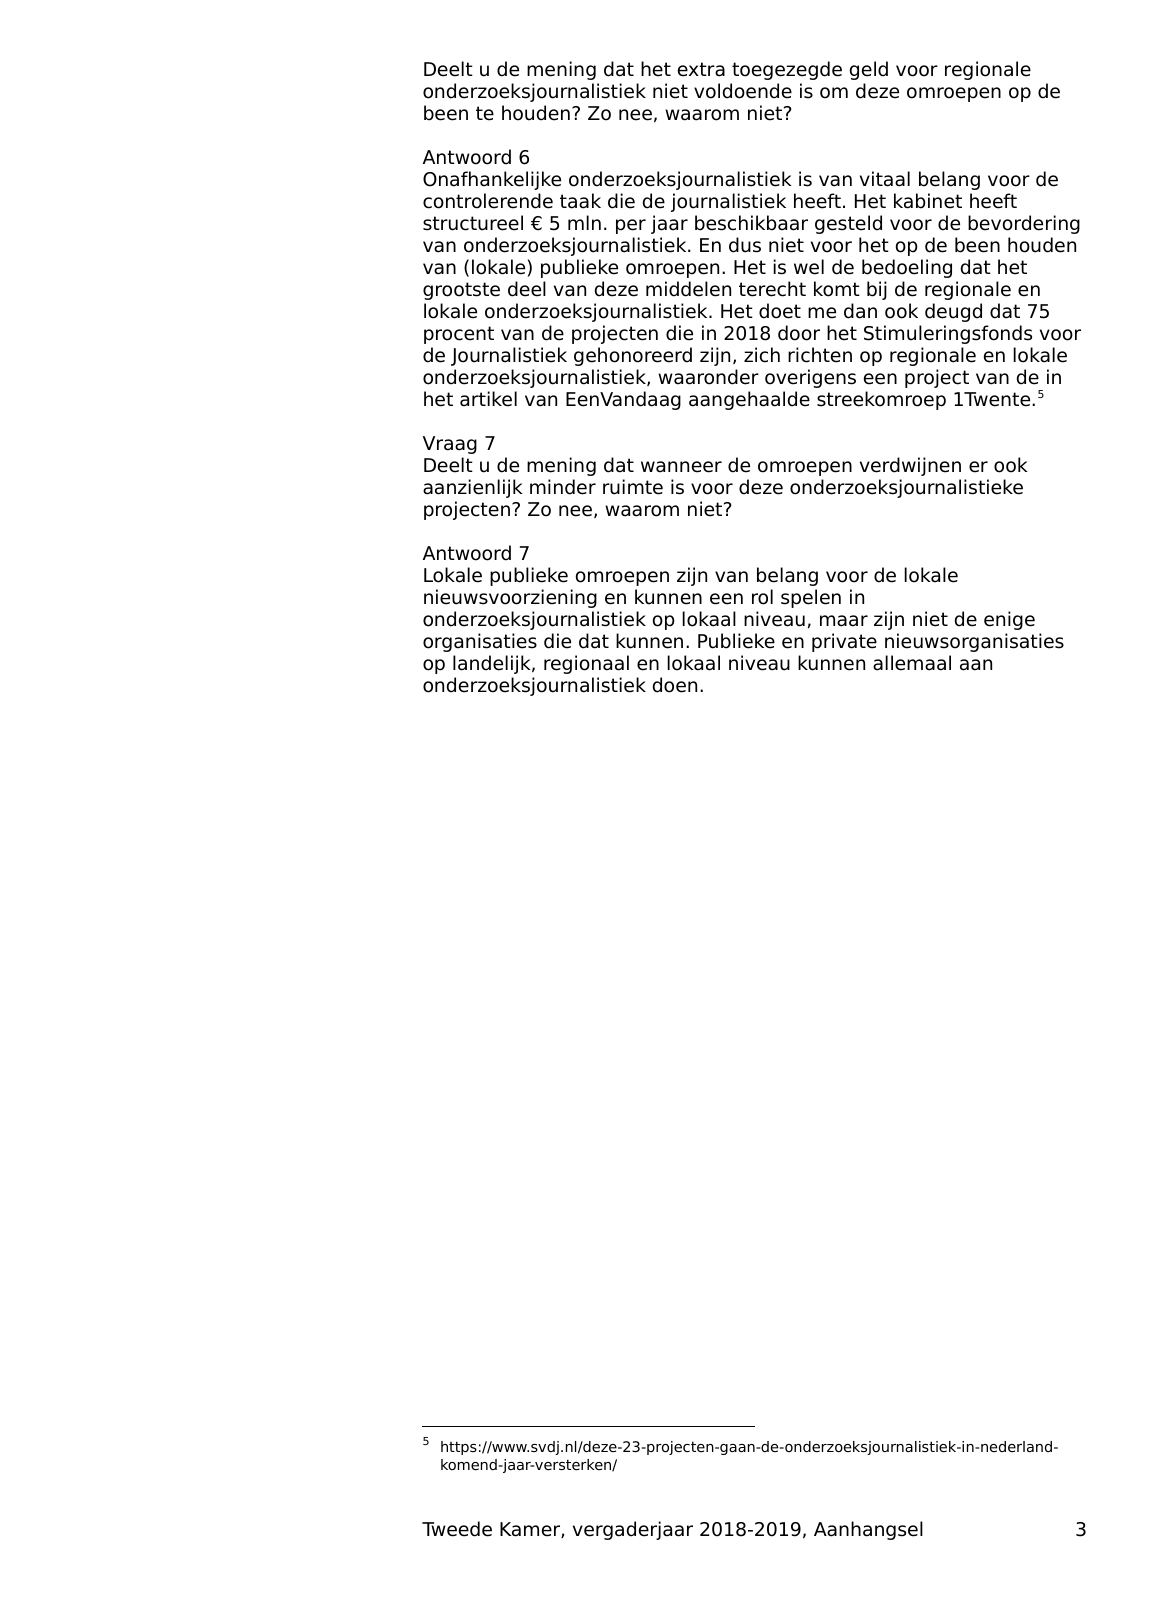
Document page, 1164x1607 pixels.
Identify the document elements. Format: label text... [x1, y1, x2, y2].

text Vraag 7 [422, 433, 1087, 455]
text https://www.svdj.nl/deze-23-projecten-gaan-de-onderzoeksjournalistiek-in-nederland-komend-jaar-versterken/ [422, 1435, 1087, 1474]
text Lokale publieke omroepen zijn van belang voor de lokale nieuwsvoorziening en kunnen een rol spelen in onderzoeksjournalistiek op lokaal niveau, maar zijn niet de enige organisaties die dat kunnen. Publieke en private nieuwsorganisaties op landelijk, regionaal en lokaal niveau kunnen allemaal aan onderzoeksjournalistiek doen. [422, 565, 1087, 697]
text Onafhankelijke onderzoeksjournalistiek is van vitaal belang voor de controlerende taak die de journalistiek heeft. Het kabinet heeft structureel € 5 mln. per jaar beschikbaar gesteld voor de bevordering van onderzoeksjournalistiek. En dus niet voor het op de been houden van (lokale) publieke omroepen. Het is wel de bedoeling dat het grootste deel van deze middelen terecht komt bij de regionale en lokale onderzoeksjournalistiek. Het doet me dan ook deugd dat 75 procent van de projecten die in 2018 door het Stimuleringsfonds voor de Journalistiek gehonoreerd zijn, zich richten op regionale en lokale onderzoeksjournalistiek, waaronder overigens een project van de in het artikel van EenVandaag aangehaalde streekomroep 1Twente. [422, 169, 1087, 411]
text Antwoord 6 [422, 147, 1087, 169]
text Deelt u de mening dat het extra toegezegde geld voor regionale onderzoeksjournalistiek niet voldoende is om deze omroepen op de been te houden? Zo nee, waarom niet? [422, 59, 1087, 125]
text Deelt u de mening dat wanneer de omroepen verdwijnen er ook aanzienlijk minder ruimte is voor deze onderzoeksjournalistieke projecten? Zo nee, waarom niet? [422, 455, 1087, 521]
text Antwoord 7 [422, 543, 1087, 565]
